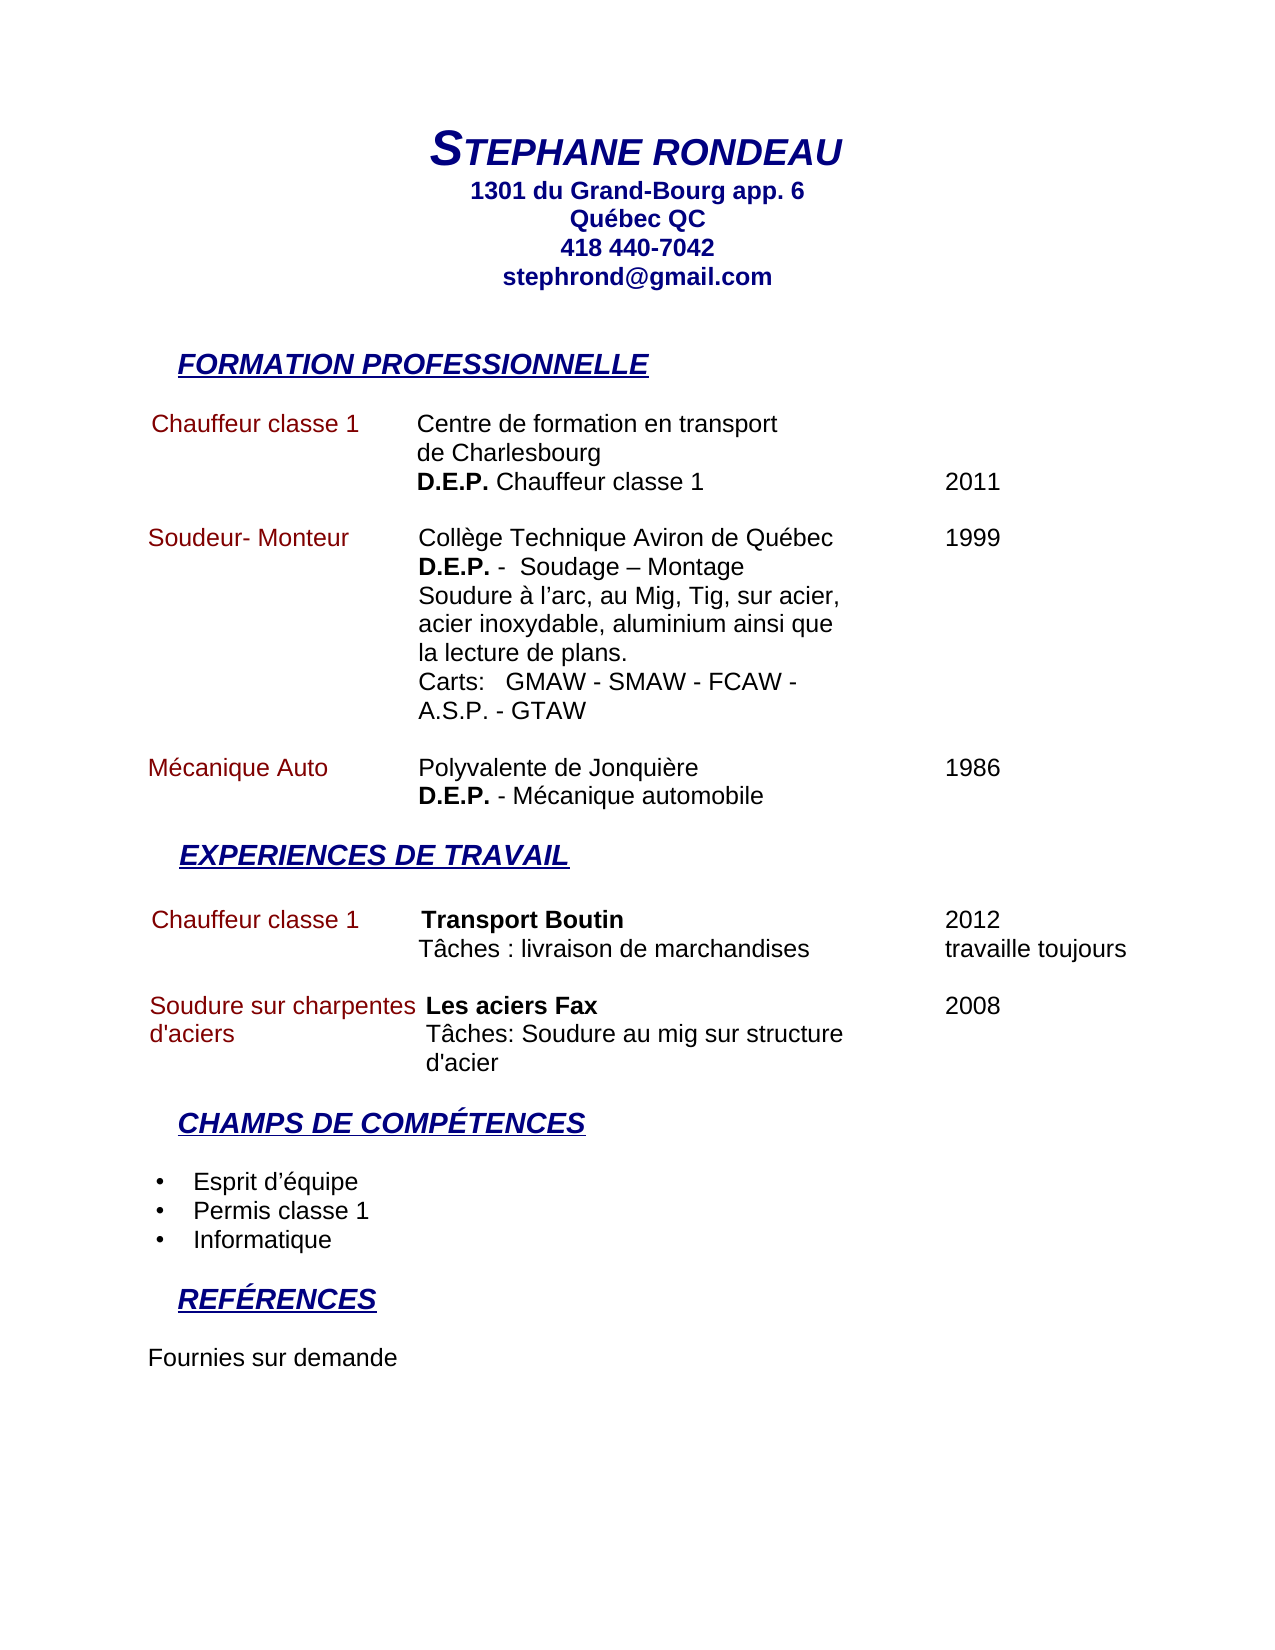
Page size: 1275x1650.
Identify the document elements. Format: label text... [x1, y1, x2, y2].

text d'acier [118, 1048, 1157, 1077]
text D.E.P. Chauffeur classe 1 2011 [118, 466, 1157, 495]
text stephrond@gmail.com [118, 262, 1157, 291]
text FORMATION PROFESSIONNELLE [118, 347, 1157, 381]
text d'aciers Tâches: Soudure au mig sur structure [118, 1019, 1157, 1048]
list Esprit d’équipe [156, 1167, 1157, 1196]
text D.E.P. - Mécanique automobile [118, 781, 1157, 810]
text Carts: GMAW - SMAW - FCAW - [118, 667, 1157, 696]
text Tâches : livraison de marchandises travaille toujours [118, 934, 1157, 963]
text Soudeur- Monteur Collège Technique Aviron de Québec 1999 [118, 523, 1157, 552]
list Informatique [156, 1225, 1157, 1254]
text 1301 du Grand-Bourg app. 6 [118, 176, 1157, 204]
text 418 440-7042 [118, 233, 1157, 262]
text REFÉRENCES [118, 1282, 1157, 1315]
text Fournies sur demande [118, 1343, 1157, 1372]
text Chauffeur classe 1 Centre de formation en transport [118, 409, 1157, 438]
text acier inoxydable, aluminium ainsi que [118, 609, 1157, 638]
text Chauffeur classe 1 Transport Boutin 2012 [118, 905, 1157, 934]
text D.E.P. - Soudage – Montage [118, 552, 1157, 581]
text CHAMPS DE COMPÉTENCES [118, 1106, 1157, 1139]
text de Charlesbourg [118, 438, 1157, 466]
text Soudure sur charpentes Les aciers Fax 2008 [118, 991, 1157, 1019]
text Québec QC [118, 204, 1157, 233]
list Permis classe 1 [156, 1196, 1157, 1225]
text Mécanique Auto Polyvalente de Jonquière 1986 [118, 752, 1157, 781]
text la lecture de plans. [118, 638, 1157, 667]
text STEPHANE RONDEAU [118, 118, 1157, 176]
text A.S.P. - GTAW [118, 696, 1157, 724]
text EXPERIENCES DE TRAVAIL [118, 838, 1157, 872]
text Soudure à l’arc, au Mig, Tig, sur acier, [118, 581, 1157, 609]
